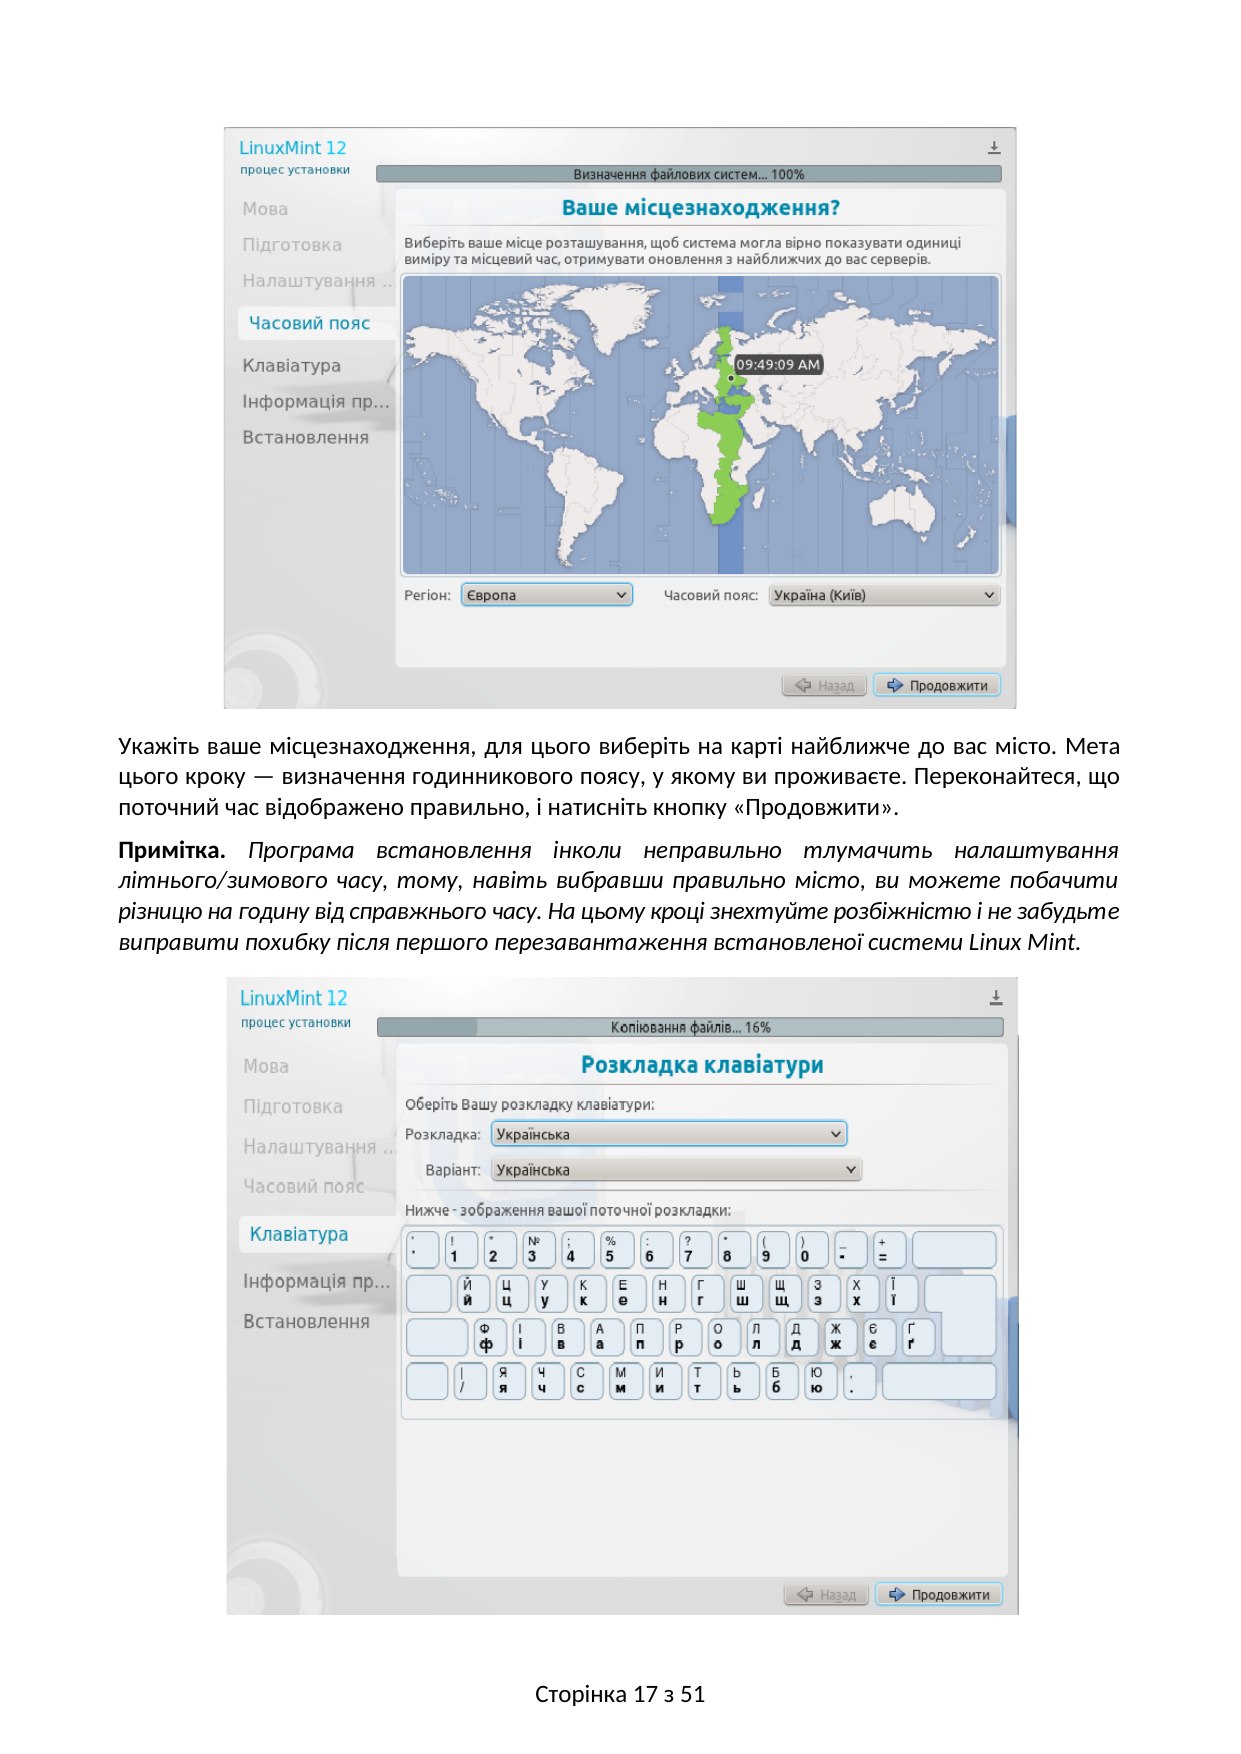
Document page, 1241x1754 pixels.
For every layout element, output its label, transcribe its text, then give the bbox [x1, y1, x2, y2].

picture [226, 977, 1020, 1615]
text Укажіть ваше місцезнаходження, для цього виберіть на карті найближче до вас місто. Мета цього кроку — визначення годинникового поясу, у якому ви проживаєте. Переконайтеся, що поточний час відображено правильно, і натисніть кнопку «Продовжити». [118, 730, 1122, 822]
picture [223, 127, 1017, 709]
text Примітка. Програма встановлення інколи неправильно тлумачить налаштування літнього/зимового часу, тому, навіть вибравши правильно місто, ви можете побачити різницю на годину від справжнього часу. На цьому кроці знехтуйте розбіжністю і не забудьте виправити похибку після першого перезавантаження встановленої системи Linux Mint. [118, 834, 1122, 956]
